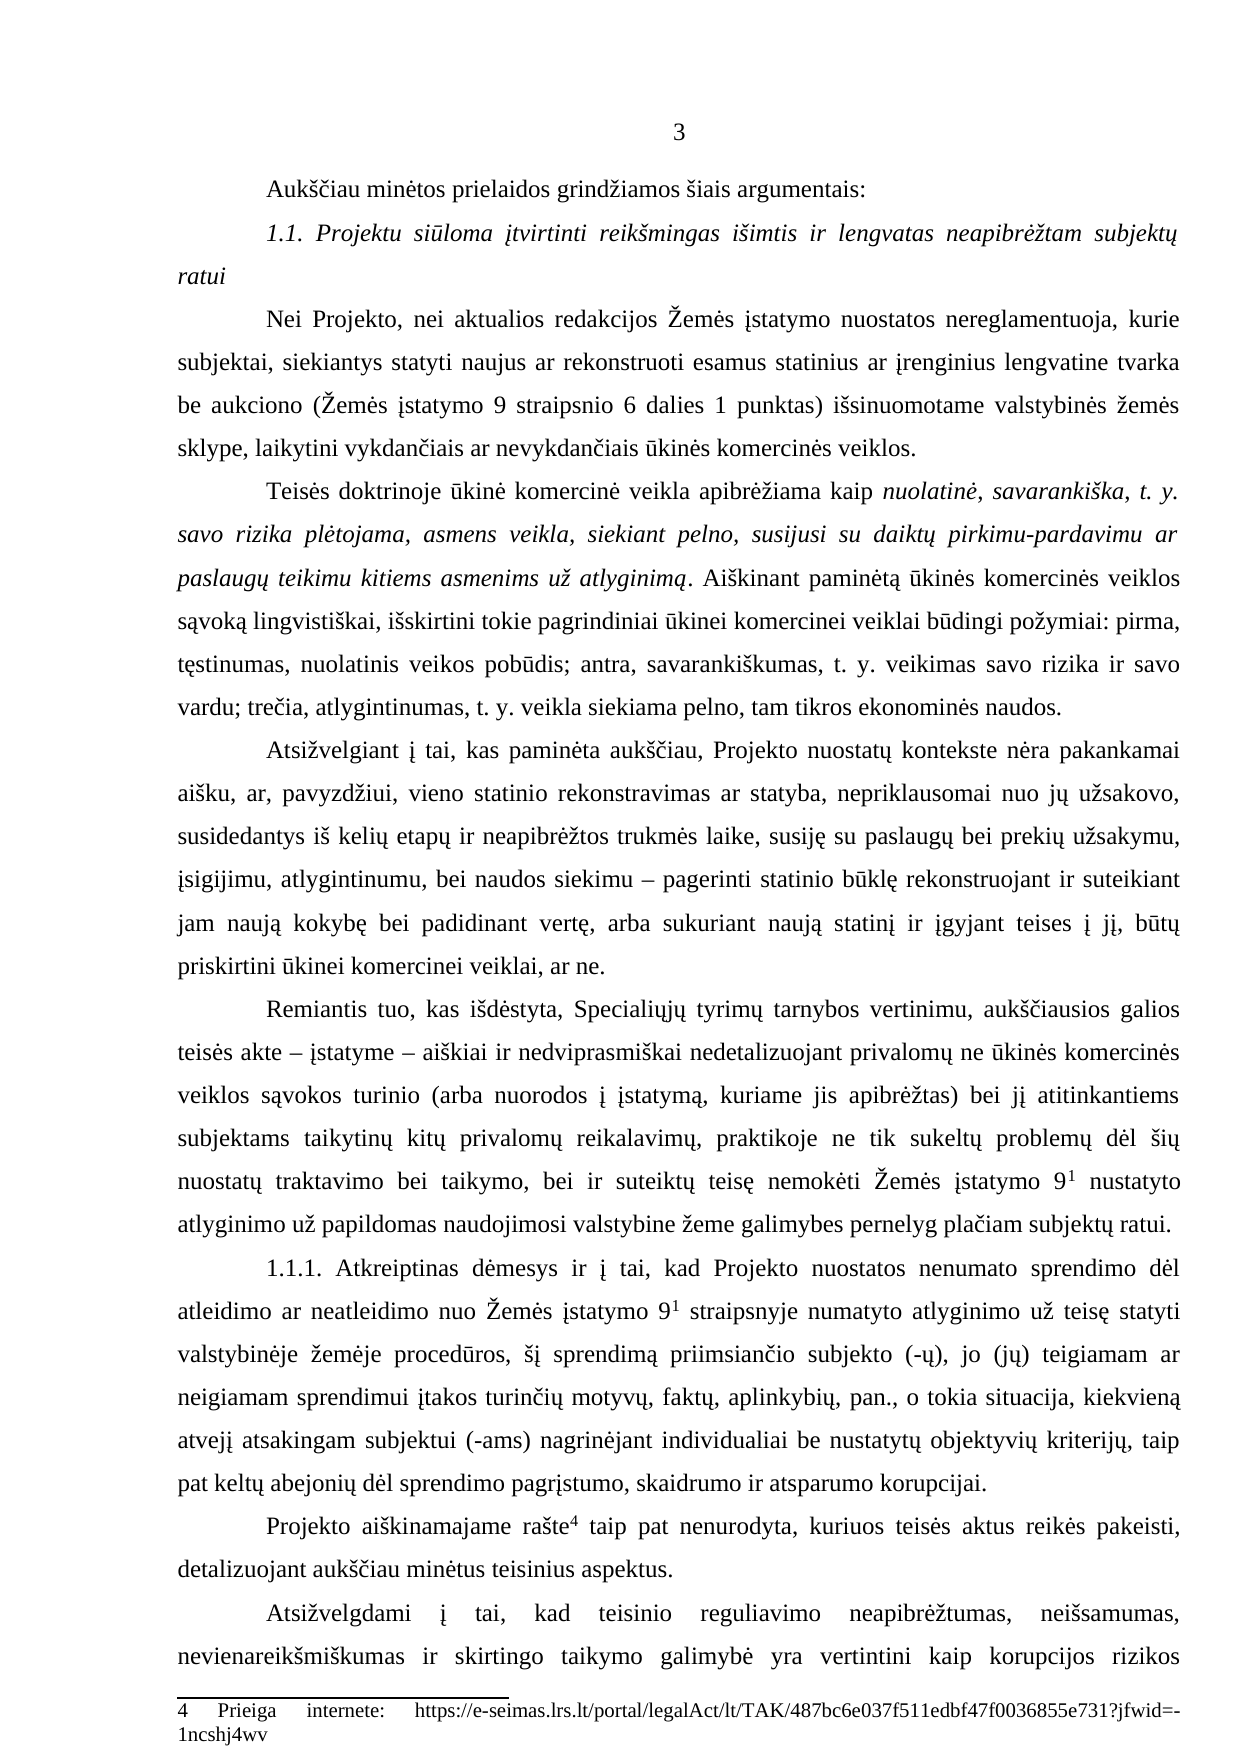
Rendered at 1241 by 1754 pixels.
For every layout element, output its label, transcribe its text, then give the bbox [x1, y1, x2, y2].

text 1.1. Projektu siūloma įtvirtinti reikšmingas išimtis ir lengvatas neapibrėžtam subjektų ratui [177, 218, 1181, 289]
text Remiantis tuo, kas išdėstyta, Specialiųjų tyrimų tarnybos vertinimu, aukščiausios galios teisės akte – įstatyme – aiškiai ir nedviprasmiškai nedetalizuojant privalomų ne ūkinės komercinės veiklos sąvokos turinio (arba nuorodos į įstatymą, kuriame jis apibrėžtas) bei jį atitinkantiems subjektams taikytinų kitų privalomų reikalavimų, praktikoje ne tik sukeltų problemų dėl šių nuostatų traktavimo bei taikymo, bei ir suteiktų teisę nemokėti Žemės įstatymo 91 nustatyto atlyginimo už papildomas naudojimosi valstybine žeme galimybes pernelyg plačiam subjektų ratui. [177, 994, 1181, 1238]
text Nei Projekto, nei aktualios redakcijos Žemės įstatymo nuostatos nereglamentuoja, kurie subjektai, siekiantys statyti naujus ar rekonstruoti esamus statinius ar įrenginius lengvatine tvarka be aukciono (Žemės įstatymo 9 straipsnio 6 dalies 1 punktas) išsinuomotame valstybinės žemės sklype, laikytini vykdančiais ar nevykdančiais ūkinės komercinės veiklos. [177, 304, 1181, 462]
text Prieiga internete: https://e-seimas.lrs.lt/portal/legalAct/lt/TAK/487bc6e037f511edbf47f0036855e731?jfwid=-1ncshj4wv [177, 1698, 1181, 1746]
text Projekto aiškinamajame rašte taip pat nenurodyta, kuriuos teisės aktus reikės pakeisti, detalizuojant aukščiau minėtus teisinius aspektus. [177, 1511, 1181, 1583]
text Atsižvelgdami į tai, kad teisinio reguliavimo neapibrėžtumas, neišsamumas, nevienareikšmiškumas ir skirtingo taikymo galimybė yra vertintini kaip korupcijos rizikos [177, 1598, 1181, 1669]
text Teisės doktrinoje ūkinė komercinė veikla apibrėžiama kaip nuolatinė, savarankiška, t. y. savo rizika plėtojama, asmens veikla, siekiant pelno, susijusi su daiktų pirkimu-pardavimu ar paslaugų teikimu kitiems asmenims už atlyginimą. Aiškinant paminėtą ūkinės komercinės veiklos sąvoką lingvistiškai, išskirtini tokie pagrindiniai ūkinei komercinei veiklai būdingi požymiai: pirma, tęstinumas, nuolatinis veikos pobūdis; antra, savarankiškumas, t. y. veikimas savo rizika ir savo vardu; trečia, atlygintinumas, t. y. veikla siekiama pelno, tam tikros ekonominės naudos. [177, 476, 1181, 721]
text 1.1.1. Atkreiptinas dėmesys ir į tai, kad Projekto nuostatos nenumato sprendimo dėl atleidimo ar neatleidimo nuo Žemės įstatymo 91 straipsnyje numatyto atlyginimo už teisę statyti valstybinėje žemėje procedūros, šį sprendimą priimsiančio subjekto (-ų), jo (jų) teigiamam ar neigiamam sprendimui įtakos turinčių motyvų, faktų, aplinkybių, pan., o tokia situacija, kiekvieną atvejį atsakingam subjektui (-ams) nagrinėjant individualiai be nustatytų objektyvių kriterijų, taip pat keltų abejonių dėl sprendimo pagrįstumo, skaidrumo ir atsparumo korupcijai. [177, 1253, 1181, 1497]
text Atsižvelgiant į tai, kas paminėta aukščiau, Projekto nuostatų kontekste nėra pakankamai aišku, ar, pavyzdžiui, vieno statinio rekonstravimas ar statyba, nepriklausomai nuo jų užsakovo, susidedantys iš kelių etapų ir neapibrėžtos trukmės laike, susiję su paslaugų bei prekių užsakymu, įsigijimu, atlygintinumu, bei naudos siekimu – pagerinti statinio būklę rekonstruojant ir suteikiant jam naują kokybę bei padidinant vertę, arba sukuriant naują statinį ir įgyjant teises į jį, būtų priskirtini ūkinei komercinei veiklai, ar ne. [177, 735, 1181, 979]
text Aukščiau minėtos prielaidos grindžiamos šiais argumentais: [177, 174, 1181, 203]
